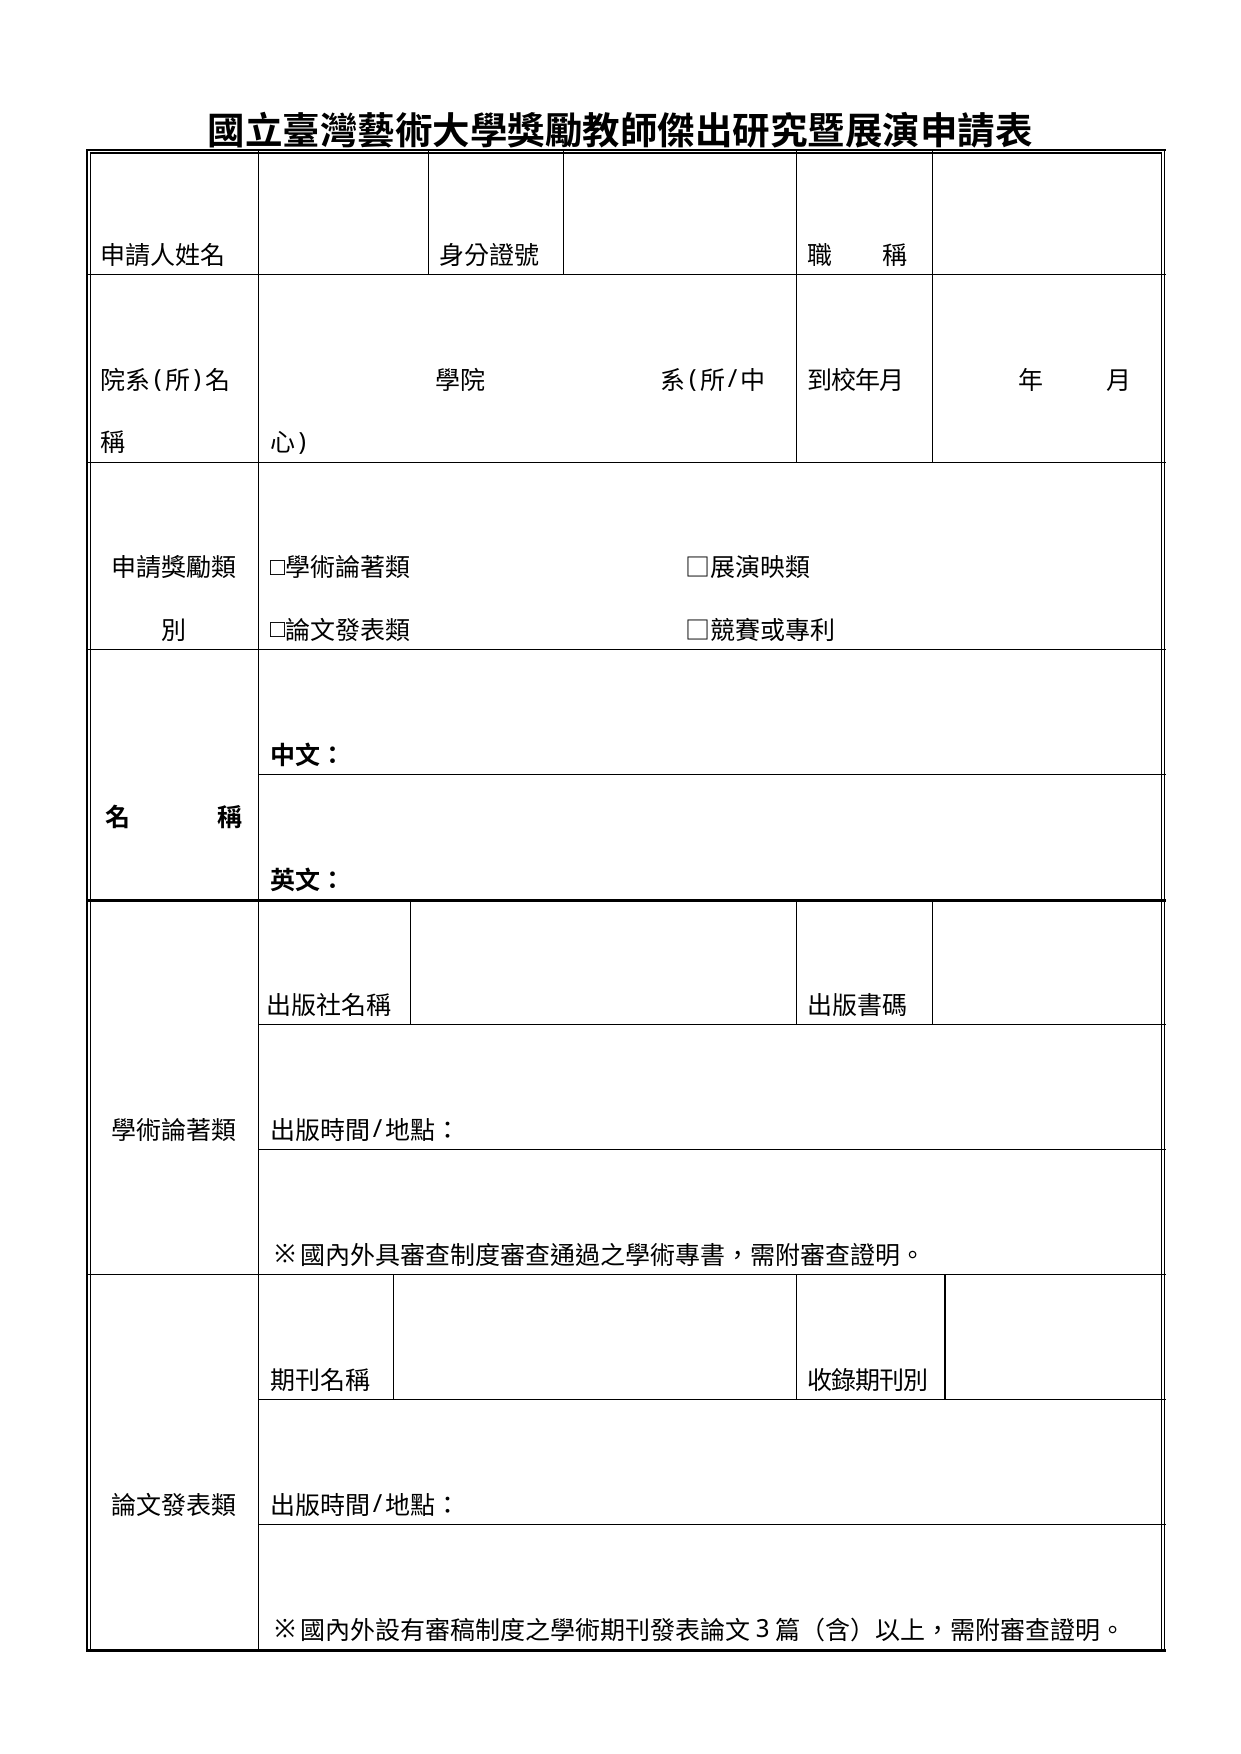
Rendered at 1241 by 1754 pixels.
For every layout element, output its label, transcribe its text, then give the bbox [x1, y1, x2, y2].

table_cell □學術論著類 □展演映類 □論文發表類 □競賽或專利 [259, 463, 1161, 649]
table_cell 論文發表類 [91, 1275, 258, 1649]
table_cell [394, 1275, 796, 1399]
table_cell 學院 系(所/中心) [259, 275, 796, 462]
table_cell 年 月 [933, 275, 1161, 462]
table_cell 出版社名稱 [259, 902, 410, 1024]
table_cell ※國內外設有審稿制度之學術期刊發表論文3篇（含）以上，需附審查證明。 [259, 1525, 1161, 1649]
table_header [564, 154, 796, 274]
table_header 申請人姓名 [91, 154, 258, 274]
table_cell [411, 902, 796, 1024]
table_cell 出版書碼 [797, 902, 932, 1024]
table_header 職 稱 [797, 154, 932, 274]
table_cell 院系(所)名稱 [91, 275, 258, 462]
table_cell [933, 902, 1161, 1024]
table_cell 期刊名稱 [259, 1275, 393, 1399]
table_cell 學術論著類 [91, 902, 258, 1274]
table_header [259, 154, 428, 274]
table_cell 英文： [259, 775, 1161, 899]
table_cell 中文： [259, 650, 1161, 774]
table_header 身分證號 [429, 154, 563, 274]
table_header [933, 154, 1161, 274]
table_cell 出版時間/地點： [259, 1400, 1161, 1524]
table_cell 出版時間/地點： [259, 1025, 1161, 1149]
table_cell [946, 1275, 1161, 1399]
subtitle 國立臺灣藝術大學獎勵教師傑出研究暨展演申請表 [89, 87, 1152, 149]
table_cell 收錄期刊別 [797, 1275, 944, 1399]
table_cell 到校年月 [797, 275, 932, 462]
table_cell 申請獎勵類別 [91, 463, 258, 649]
table_cell 名 稱 [91, 650, 258, 899]
table_cell ※國內外具審查制度審查通過之學術專書，需附審查證明。 [259, 1150, 1161, 1274]
